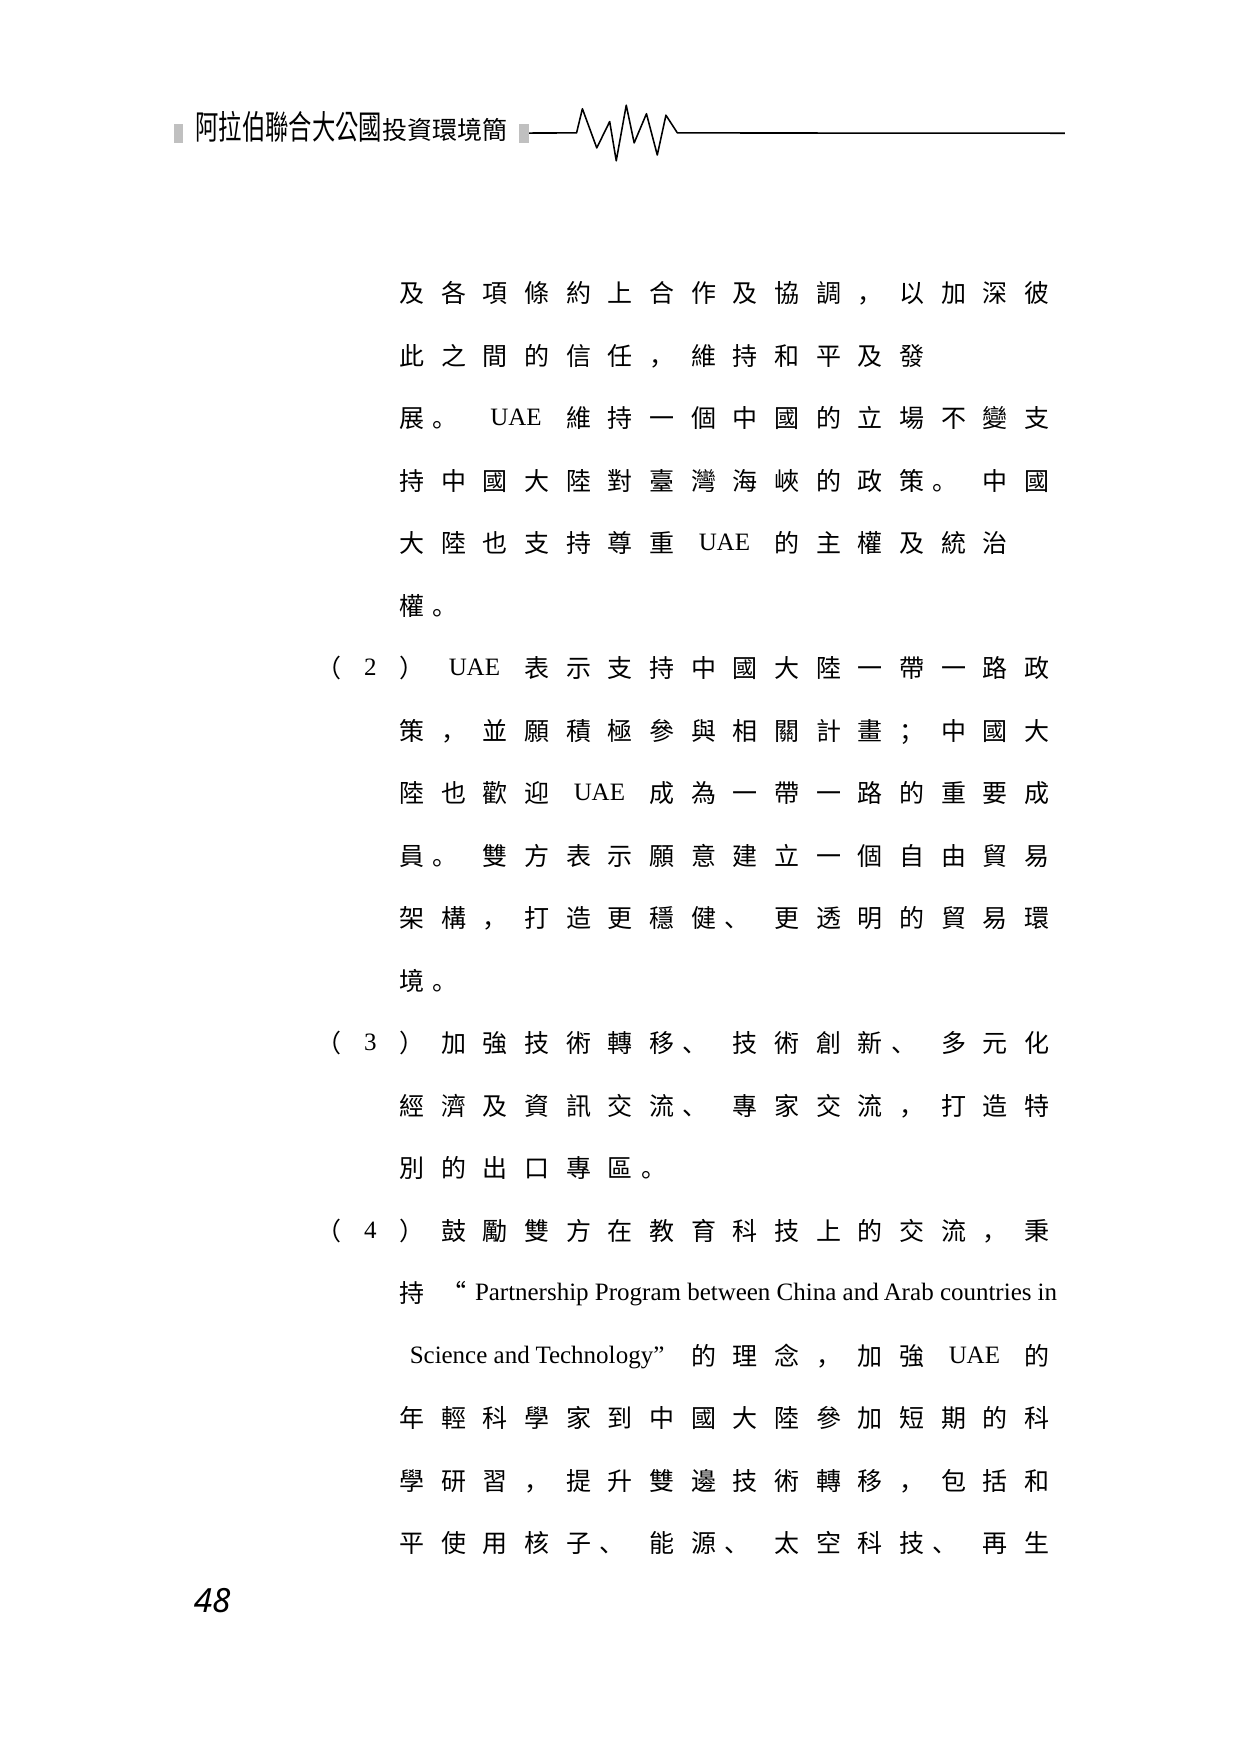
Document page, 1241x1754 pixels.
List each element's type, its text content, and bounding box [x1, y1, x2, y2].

text 及各項條約上合作及協調，以加深彼此之間的信任，維持和平及發展。UAE維持一個中國的立場不變支持中國大陸對臺灣海峽的政策。中國大陸也支持尊重UAE的主權及統治權。 [306, 250, 1058, 625]
text （4）鼓勵雙方在教育科技上的交流，秉持“Partnership Program between China and Arab countries in Science and Technology”的理念，加強UAE的年輕科學家到中國大陸參加短期的科學研習，提升雙邊技術轉移，包括和平使用核子、能源、太空科技、再生 [306, 1188, 1058, 1563]
text （2）UAE表示支持中國大陸一帶一路政策，並願積極參與相關計畫；中國大陸也歡迎UAE成為一帶一路的重要成員。雙方表示願意建立一個自由貿易架構，打造更穩健、更透明的貿易環境。 [306, 625, 1058, 1000]
text （3）加強技術轉移、技術創新、多元化經濟及資訊交流、專家交流，打造特別的出口專區。 [306, 1000, 1058, 1188]
